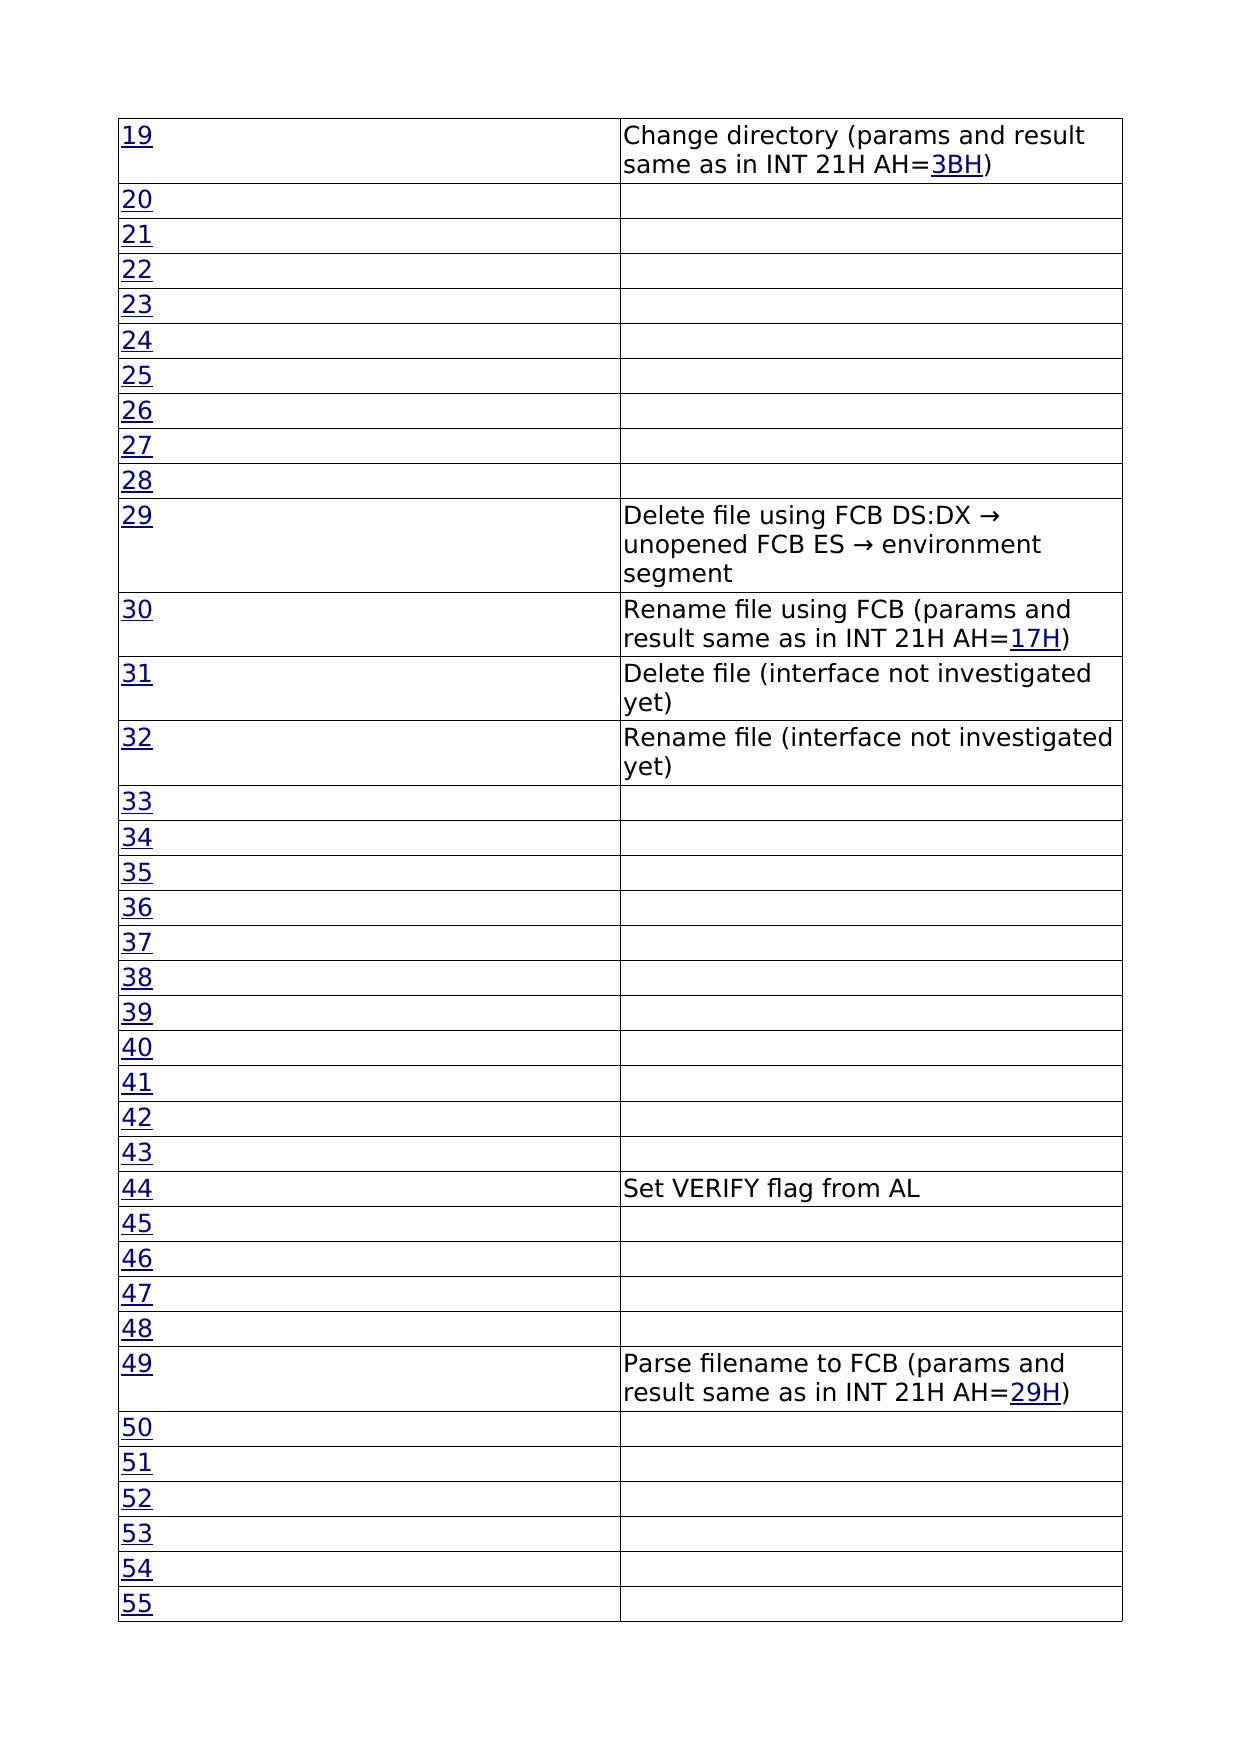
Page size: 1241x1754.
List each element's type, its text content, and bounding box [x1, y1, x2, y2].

table_cell 32 [119, 721, 620, 784]
table_cell 29 [119, 499, 620, 592]
table_cell 46 [119, 1242, 620, 1276]
table_cell 49 [119, 1347, 620, 1411]
table_cell 20 [119, 184, 620, 217]
table_cell 36 [119, 891, 620, 925]
table_cell 43 [119, 1137, 620, 1171]
table_cell 52 [119, 1482, 620, 1516]
table_cell 28 [119, 464, 620, 498]
table_cell [621, 1552, 1122, 1586]
table_cell 26 [119, 394, 620, 428]
table_cell 33 [119, 786, 620, 820]
table_cell 40 [119, 1031, 620, 1065]
table_cell 37 [119, 926, 620, 960]
table_cell Parse filename to FCB (params and result same as in INT 21H AH=29H) [621, 1347, 1122, 1411]
table_cell [621, 324, 1122, 358]
table_cell 25 [119, 359, 620, 393]
table_cell 42 [119, 1102, 620, 1136]
table_cell 22 [119, 254, 620, 288]
table_cell Rename file using FCB (params and result same as in INT 21H AH=17H) [621, 593, 1122, 656]
table_cell Set VERIFY flag from AL [621, 1172, 1122, 1206]
table_cell 31 [119, 657, 620, 720]
table_cell Delete file using FCB DS:DX → unopened FCB ES → environment segment [621, 499, 1122, 592]
table_cell 50 [119, 1412, 620, 1446]
table_cell 45 [119, 1207, 620, 1241]
table_cell [621, 1312, 1122, 1346]
table_cell [621, 254, 1122, 288]
table_cell 27 [119, 429, 620, 463]
table_cell [621, 1587, 1122, 1621]
table_cell [621, 1102, 1122, 1136]
table_cell Rename file (interface not investigated yet) [621, 721, 1122, 784]
table_cell 53 [119, 1517, 620, 1551]
table_cell 34 [119, 821, 620, 855]
table_cell 48 [119, 1312, 620, 1346]
table_cell 30 [119, 593, 620, 656]
table_cell 24 [119, 324, 620, 358]
table_cell 21 [119, 219, 620, 253]
table_cell [621, 1482, 1122, 1516]
table_cell 19 [119, 119, 620, 182]
table_cell [621, 1412, 1122, 1446]
table_cell [621, 1447, 1122, 1481]
table_cell [621, 1517, 1122, 1551]
table_cell [621, 429, 1122, 463]
table_cell 55 [119, 1587, 620, 1621]
table_cell 54 [119, 1552, 620, 1586]
table_cell [621, 1031, 1122, 1065]
table_cell [621, 1137, 1122, 1171]
table_cell [621, 996, 1122, 1030]
table_cell 23 [119, 289, 620, 323]
table_cell [621, 289, 1122, 323]
table_cell [621, 961, 1122, 995]
table_cell Change directory (params and result same as in INT 21H AH=3BH) [621, 119, 1122, 182]
table_cell [621, 786, 1122, 820]
table_cell [621, 464, 1122, 498]
table_cell [621, 856, 1122, 890]
table_cell [621, 1207, 1122, 1241]
table_cell [621, 821, 1122, 855]
table_cell [621, 1066, 1122, 1101]
table_cell [621, 1277, 1122, 1311]
table_cell 38 [119, 961, 620, 995]
table_cell [621, 219, 1122, 253]
table_cell [621, 926, 1122, 960]
table_cell 44 [119, 1172, 620, 1206]
table_cell 51 [119, 1447, 620, 1481]
table_cell 39 [119, 996, 620, 1030]
table_cell [621, 891, 1122, 925]
table_cell 47 [119, 1277, 620, 1311]
table_cell [621, 184, 1122, 217]
table_cell 41 [119, 1066, 620, 1101]
table_cell [621, 359, 1122, 393]
table_cell [621, 394, 1122, 428]
table_cell Delete file (interface not investigated yet) [621, 657, 1122, 720]
table_cell 35 [119, 856, 620, 890]
table_cell [621, 1242, 1122, 1276]
